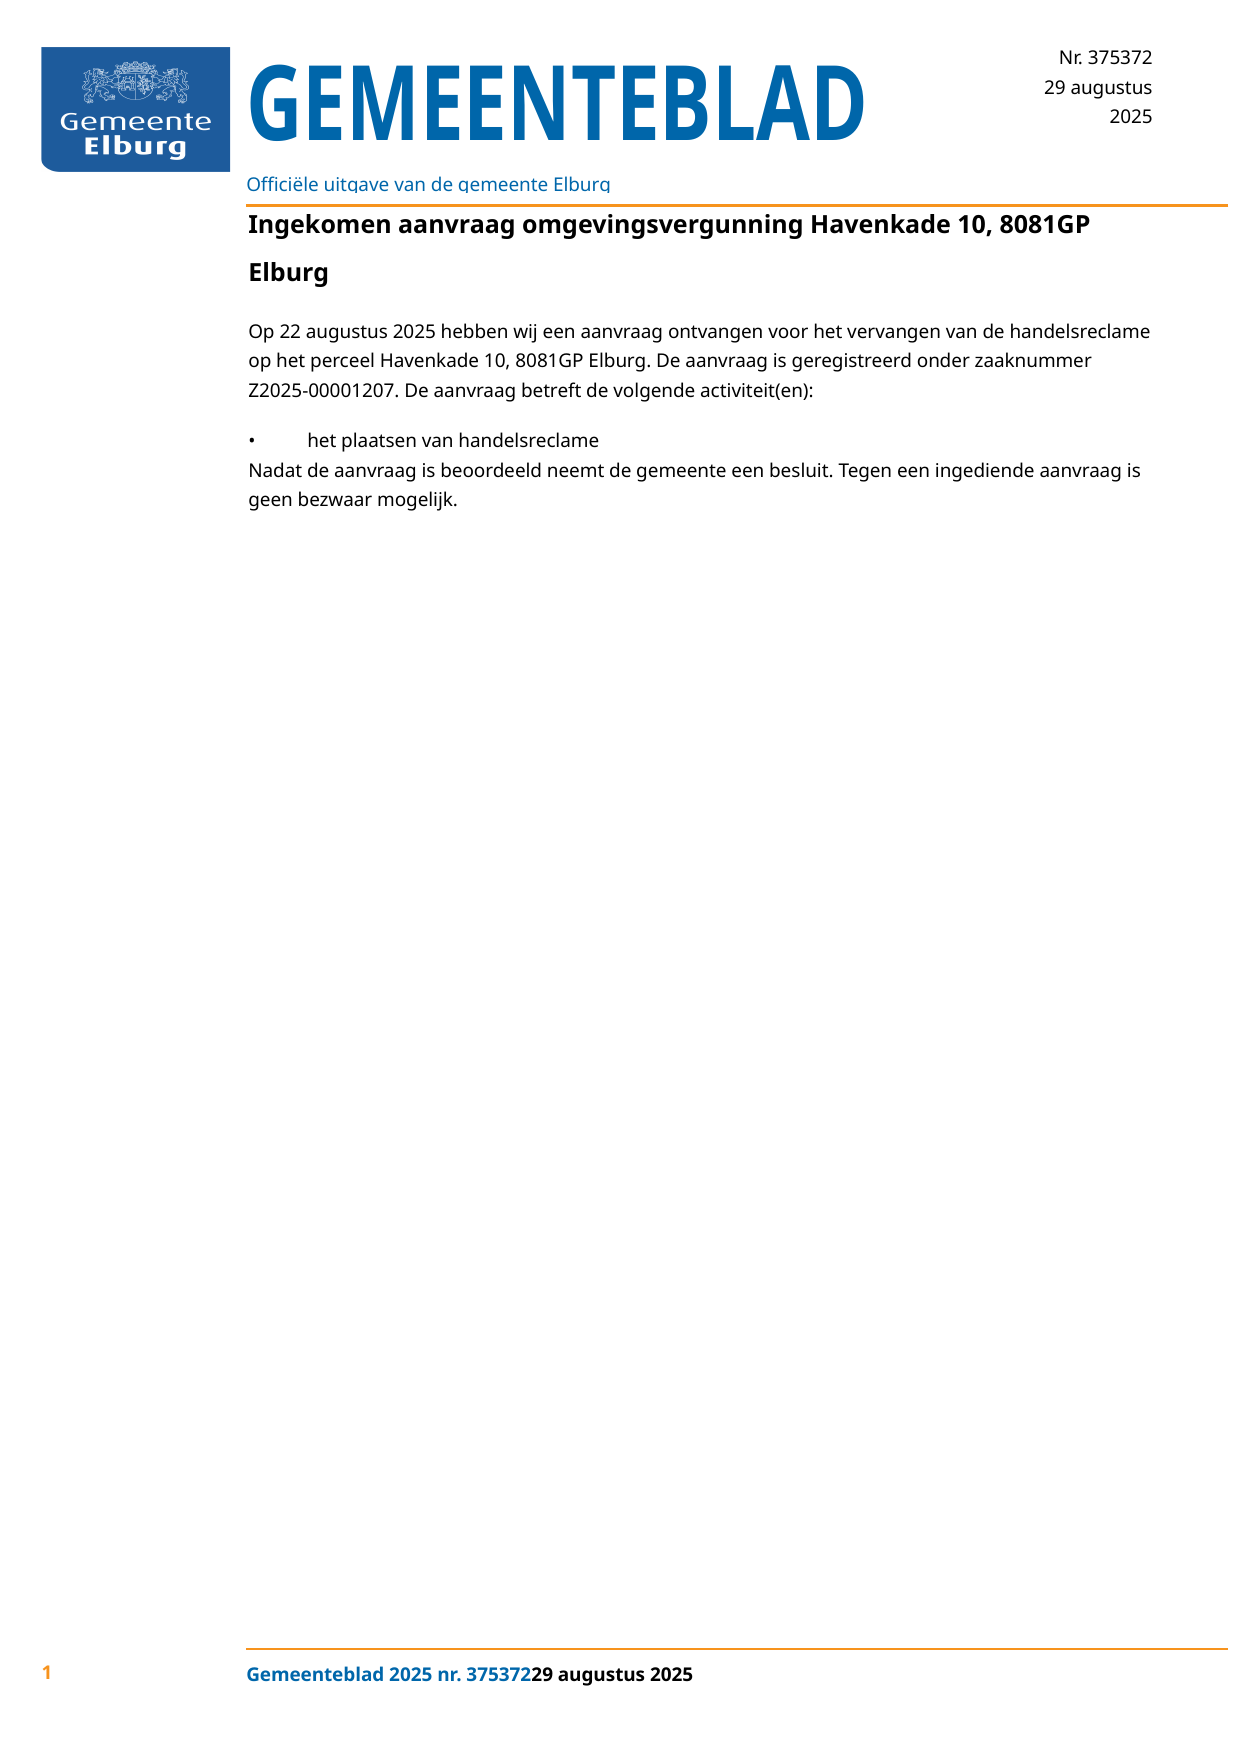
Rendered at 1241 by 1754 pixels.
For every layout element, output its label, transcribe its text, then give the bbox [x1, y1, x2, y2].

text Nadat de aanvraag is beoordeeld neemt de gemeente een besluit. Tegen een ingediende aanvraag is geen bezwaar mogelijk. [248, 457, 1152, 512]
text Op 22 augustus 2025 hebben wij een aanvraag ontvangen voor het vervangen van de handelsreclame op het perceel Havenkade 10, 8081GP Elburg. De aanvraag is geregistreerd onder zaaknummer Z2025-00001207. De aanvraag betreft de volgende activiteit(en): [248, 318, 1152, 403]
picture [41, 47, 231, 172]
text Ingekomen aanvraag omgevingsvergunning Havenkade 10, 8081GP Elburg [248, 207, 1152, 288]
list het plaatsen van handelsreclame [248, 427, 1152, 453]
